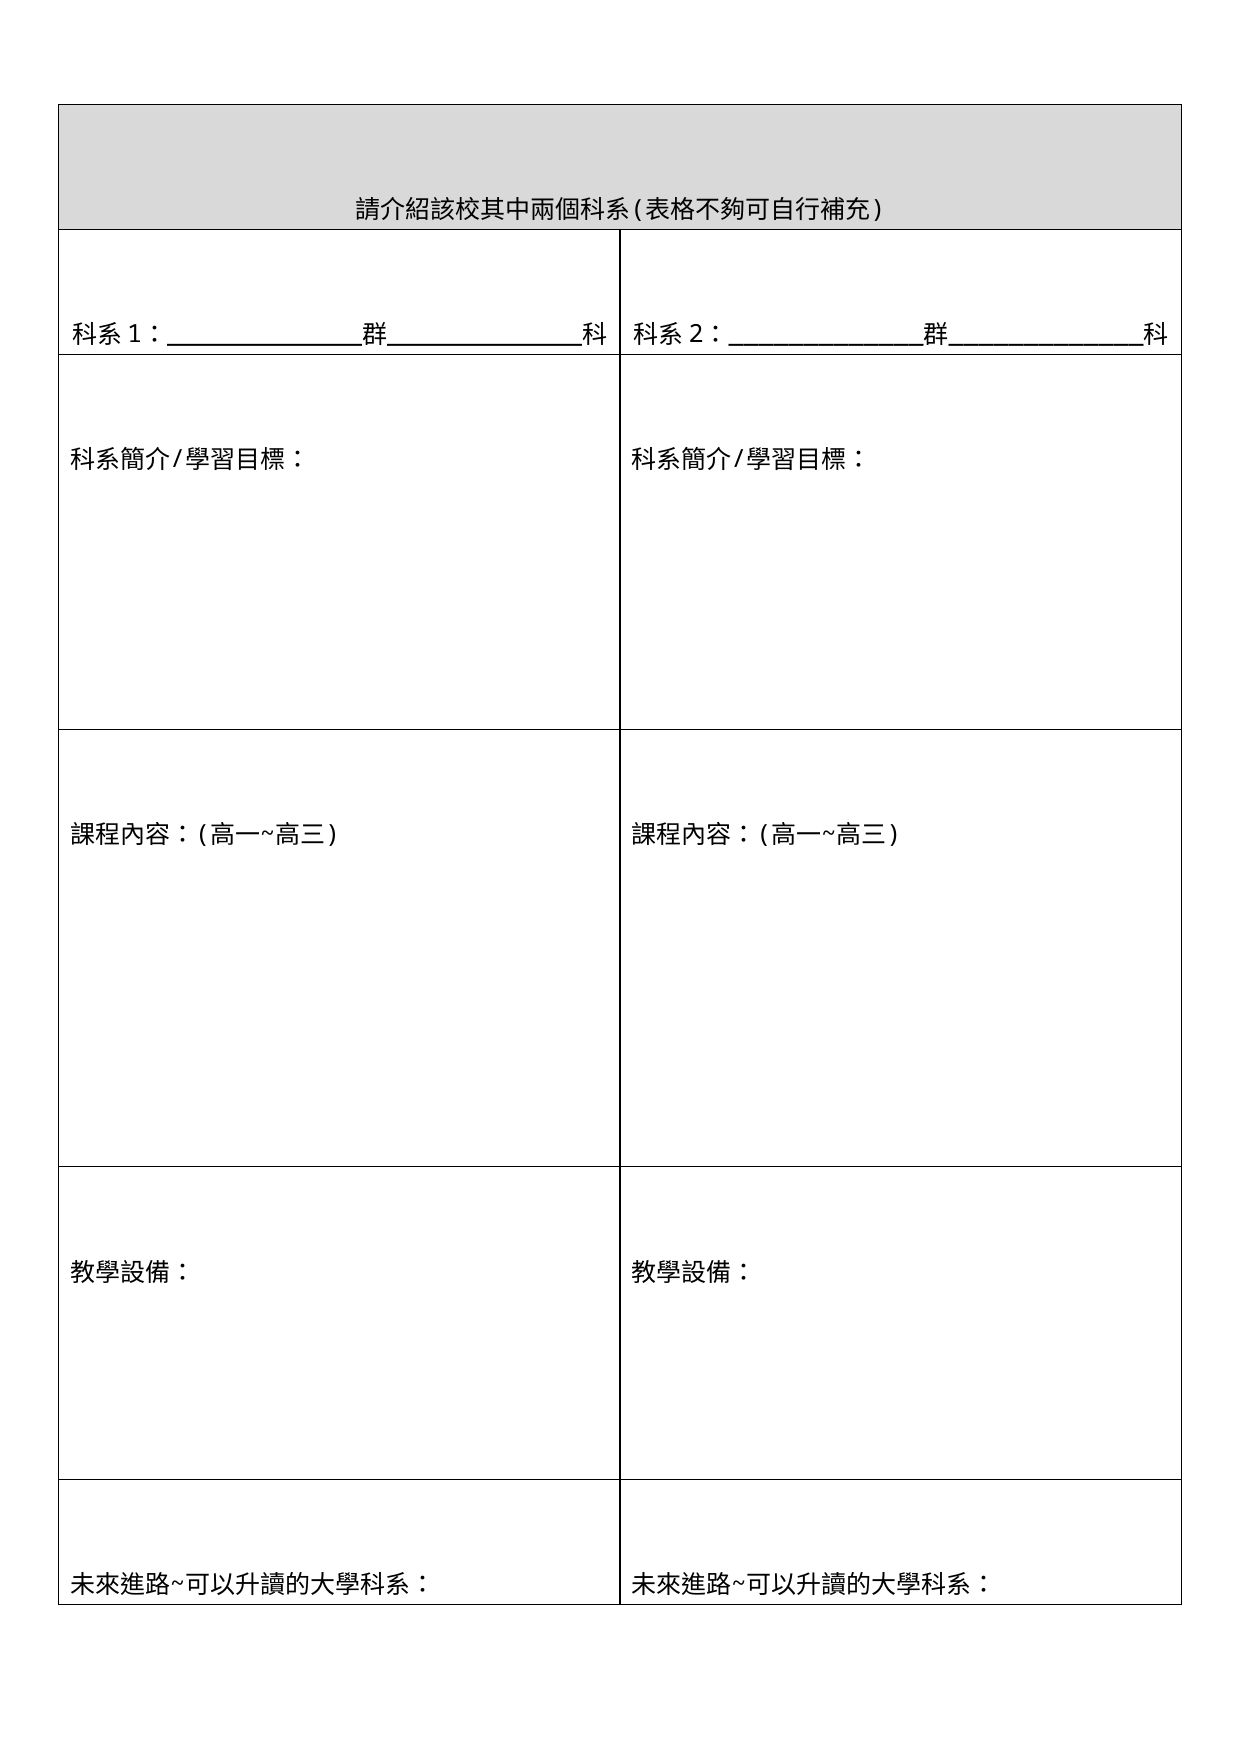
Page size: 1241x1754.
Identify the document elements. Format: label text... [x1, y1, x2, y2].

table_cell 課程內容：(高一~高三) [59, 730, 619, 1166]
table_cell 未來進路~可以升讀的大學科系： [621, 1480, 1181, 1604]
table_cell 課程內容：(高一~高三) [621, 730, 1181, 1166]
table_cell 未來進路~可以升讀的大學科系： [59, 1480, 619, 1604]
table_cell 教學設備： [621, 1167, 1181, 1479]
table_cell 科系2：_____________群_____________科 [621, 230, 1181, 354]
table_cell 科系簡介/學習目標： [621, 355, 1181, 729]
table_cell 教學設備： [59, 1167, 619, 1479]
table_cell 科系簡介/學習目標： [59, 355, 619, 729]
table_cell 科系1：_____________群_____________科 [59, 230, 619, 354]
table_cell 請介紹該校其中兩個科系(表格不夠可自行補充) [59, 105, 1181, 229]
